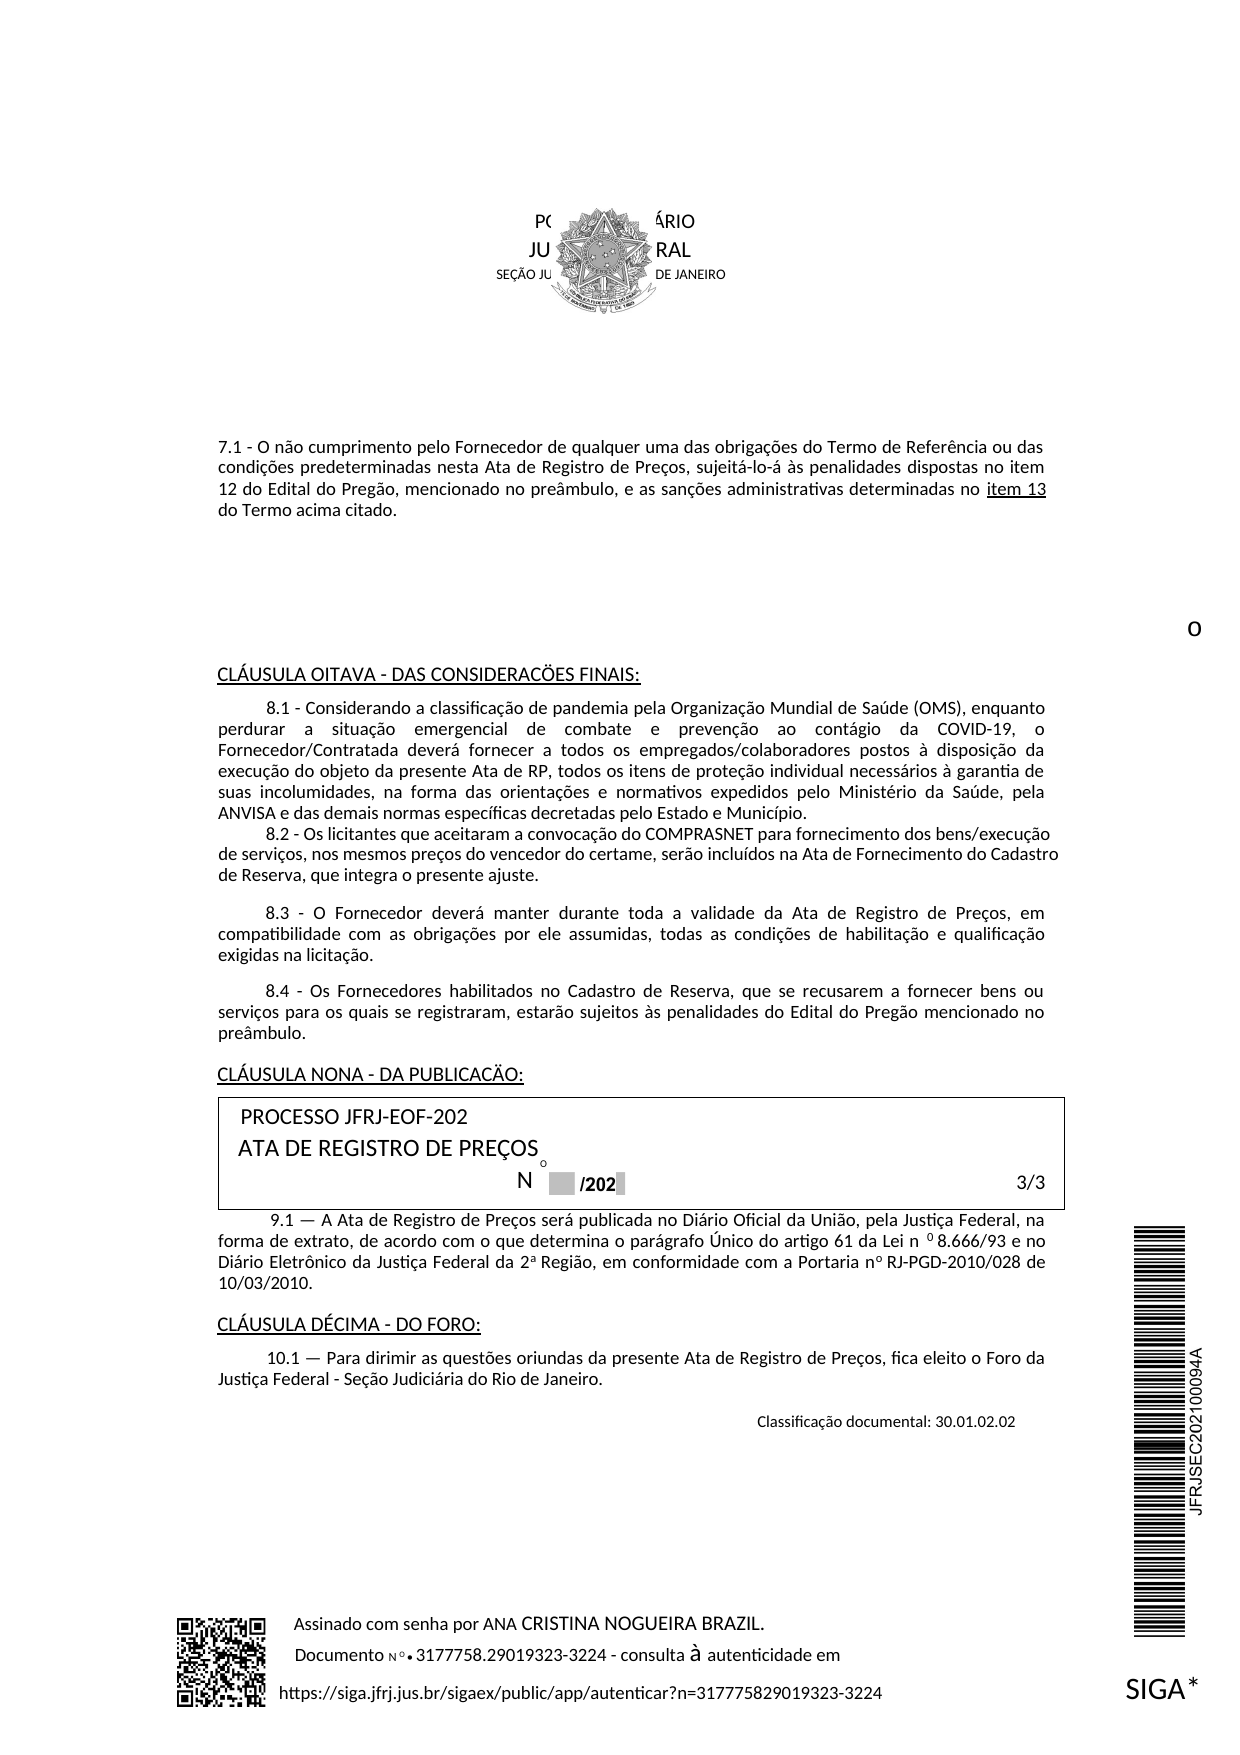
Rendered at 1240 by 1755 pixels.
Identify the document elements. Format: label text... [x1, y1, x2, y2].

text 8.4 - Os Fornecedores habilitados no Cadastro de Reserva, que se recusarem a fornecer bens ou serviços para os quais se registraram, estarão sujeitos às penalidades do Edital do Pregão mencionado no preâmbulo. [218, 981, 1046, 1044]
text 10.1 — Para dirimir as questões oriundas da presente Ata de Registro de Preços, fica eleito o Foro da Justiça Federal - Seção Judiciária do Rio de Janeiro. [218, 1348, 1046, 1390]
text 9.1 — A Ata de Registro de Preços será publicada no Diário Oficial da União, pela Justiça Federal, na forma de extrato, de acordo com o que determina o parágrafo Único do artigo 61 da Lei n 0 8.666/93 e no Diário Eletrônico da Justiça Federal da 2a Região, em conformidade com a Portaria no RJ-PGD-2010/028 de 10/03/2010. [218, 1210, 1046, 1294]
text 8.3 - O Fornecedor deverá manter durante toda a validade da Ata de Registro de Preços, em compatibilidade com as obrigações por ele assumidas, todas as condições de habilitação e qualificação exigidas na licitação. [218, 902, 1046, 966]
text 8.1 - Considerando a classificação de pandemia pela Organização Mundial de Saúde (OMS), enquanto perdurar a situação emergencial de combate e prevenção ao contágio da COVID-19, o Fornecedor/Contratada deverá fornecer a todos os empregados/colaboradores postos à disposição da execução do objeto da presente Ata de RP, todos os itens de proteção individual necessários à garantia de suas incolumidades, na forma das orientações e normativos expedidos pelo Ministério da Saúde, pela ANVISA e das demais normas específicas decretadas pelo Estado e Município. [218, 697, 1046, 824]
table_header 3/3 [872, 1098, 1064, 1209]
table_header PROCESSO JFRJ-EOF-202 ATA DE REGISTRO DE PREÇOS N [219, 1098, 534, 1209]
text 7.1 - O não cumprimento pelo Fornecedor de qualquer uma das obrigações do Termo de Referência ou das condições predeterminadas nesta Ata de Registro de Preços, sujeitá-lo-á às penalidades dispostas no item 12 do Edital do Pregão, mencionado no preâmbulo, e as sanções administrativas determinadas no item 13 do Termo acima citado. [218, 436, 1046, 521]
text 8.2 - Os licitantes que aceitaram a convocação do COMPRASNET para fornecimento dos bens/execução de serviços, nos mesmos preços do vencedor do certame, serão incluídos na Ata de Fornecimento do Cadastro de Reserva, que integra o presente ajuste. [218, 824, 1062, 886]
text CLÁUSULA DÉCIMA - DO FORO: [217, 1312, 1134, 1337]
text CLÁUSULA OITAVA - DAS CONSIDERACÖES FINAIS: [217, 662, 1201, 687]
table_header O [534, 1098, 872, 1209]
text CLÁUSULA NONA - DA PUBLICACÄO: [217, 1062, 1201, 1087]
text o [218, 614, 1203, 645]
